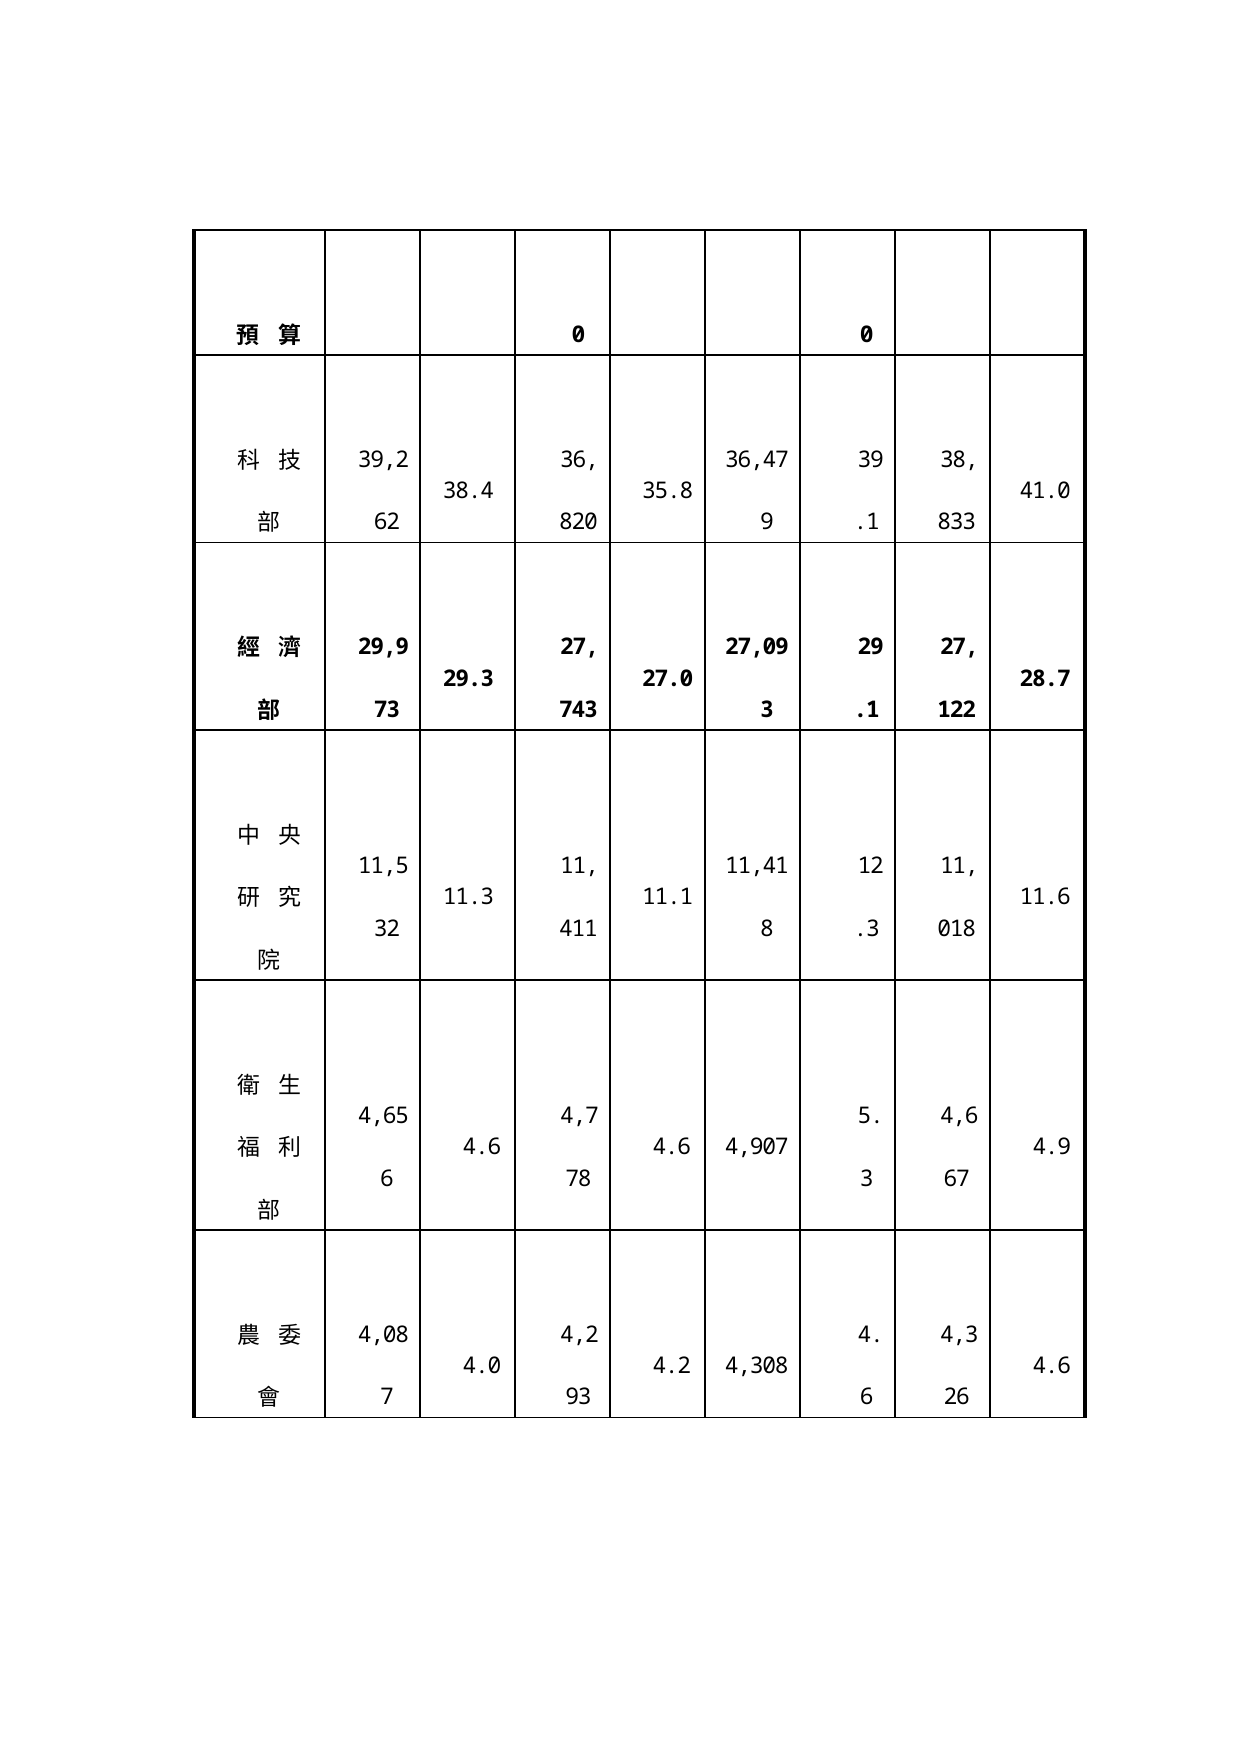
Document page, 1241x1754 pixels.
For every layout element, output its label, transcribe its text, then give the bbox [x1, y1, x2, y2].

table_cell 4,293 [516, 1231, 609, 1417]
table_cell 27,122 [896, 543, 989, 729]
table_cell 11,418 [706, 731, 799, 979]
table_cell 36,820 [516, 356, 609, 542]
table_cell 28.7 [991, 543, 1083, 729]
table_cell 4,667 [896, 981, 989, 1229]
table_cell 4.0 [421, 1231, 514, 1417]
table_cell 4,907 [706, 981, 799, 1229]
table_cell 中央研究院 [196, 731, 324, 979]
table_cell 27,743 [516, 543, 609, 729]
table_cell [706, 231, 799, 354]
table_cell 39,262 [326, 356, 419, 542]
table_cell 科技部 [196, 356, 324, 542]
table_cell 38.4 [421, 356, 514, 542]
table_cell [611, 231, 704, 354]
table_cell 衛生福利部 [196, 981, 324, 1229]
table_cell 11.6 [991, 731, 1083, 979]
table_cell 0 [801, 231, 894, 354]
table_cell 4.6 [991, 1231, 1083, 1417]
table_cell 29.1 [801, 543, 894, 729]
table_cell 農委會 [196, 1231, 324, 1417]
table_cell 4,087 [326, 1231, 419, 1417]
table_cell 5.3 [801, 981, 894, 1229]
table_cell 4,308 [706, 1231, 799, 1417]
table_cell [326, 231, 419, 354]
table_cell 11.1 [611, 731, 704, 979]
table_cell 4.2 [611, 1231, 704, 1417]
table_cell 4,778 [516, 981, 609, 1229]
table_cell 0 [516, 231, 609, 354]
table_cell 4.9 [991, 981, 1083, 1229]
table_cell 11,411 [516, 731, 609, 979]
table_cell 經濟部 [196, 543, 324, 729]
table_cell 12.3 [801, 731, 894, 979]
table_cell 36,479 [706, 356, 799, 542]
table_cell 4.6 [611, 981, 704, 1229]
table_cell 11.3 [421, 731, 514, 979]
table_cell 4.6 [801, 1231, 894, 1417]
table_cell 4.6 [421, 981, 514, 1229]
table_cell 39.1 [801, 356, 894, 542]
table_cell 35.8 [611, 356, 704, 542]
table_cell [421, 231, 514, 354]
table_cell 4,656 [326, 981, 419, 1229]
table_cell 27,093 [706, 543, 799, 729]
table_cell 29,973 [326, 543, 419, 729]
table_cell [896, 231, 989, 354]
table_cell [991, 231, 1083, 354]
table_cell 11,532 [326, 731, 419, 979]
table_cell 4,326 [896, 1231, 989, 1417]
table_cell 27.0 [611, 543, 704, 729]
table_cell 預算 [196, 231, 324, 354]
table_cell 38,833 [896, 356, 989, 542]
table_cell 11,018 [896, 731, 989, 979]
table_cell 29.3 [421, 543, 514, 729]
table_cell 41.0 [991, 356, 1083, 542]
